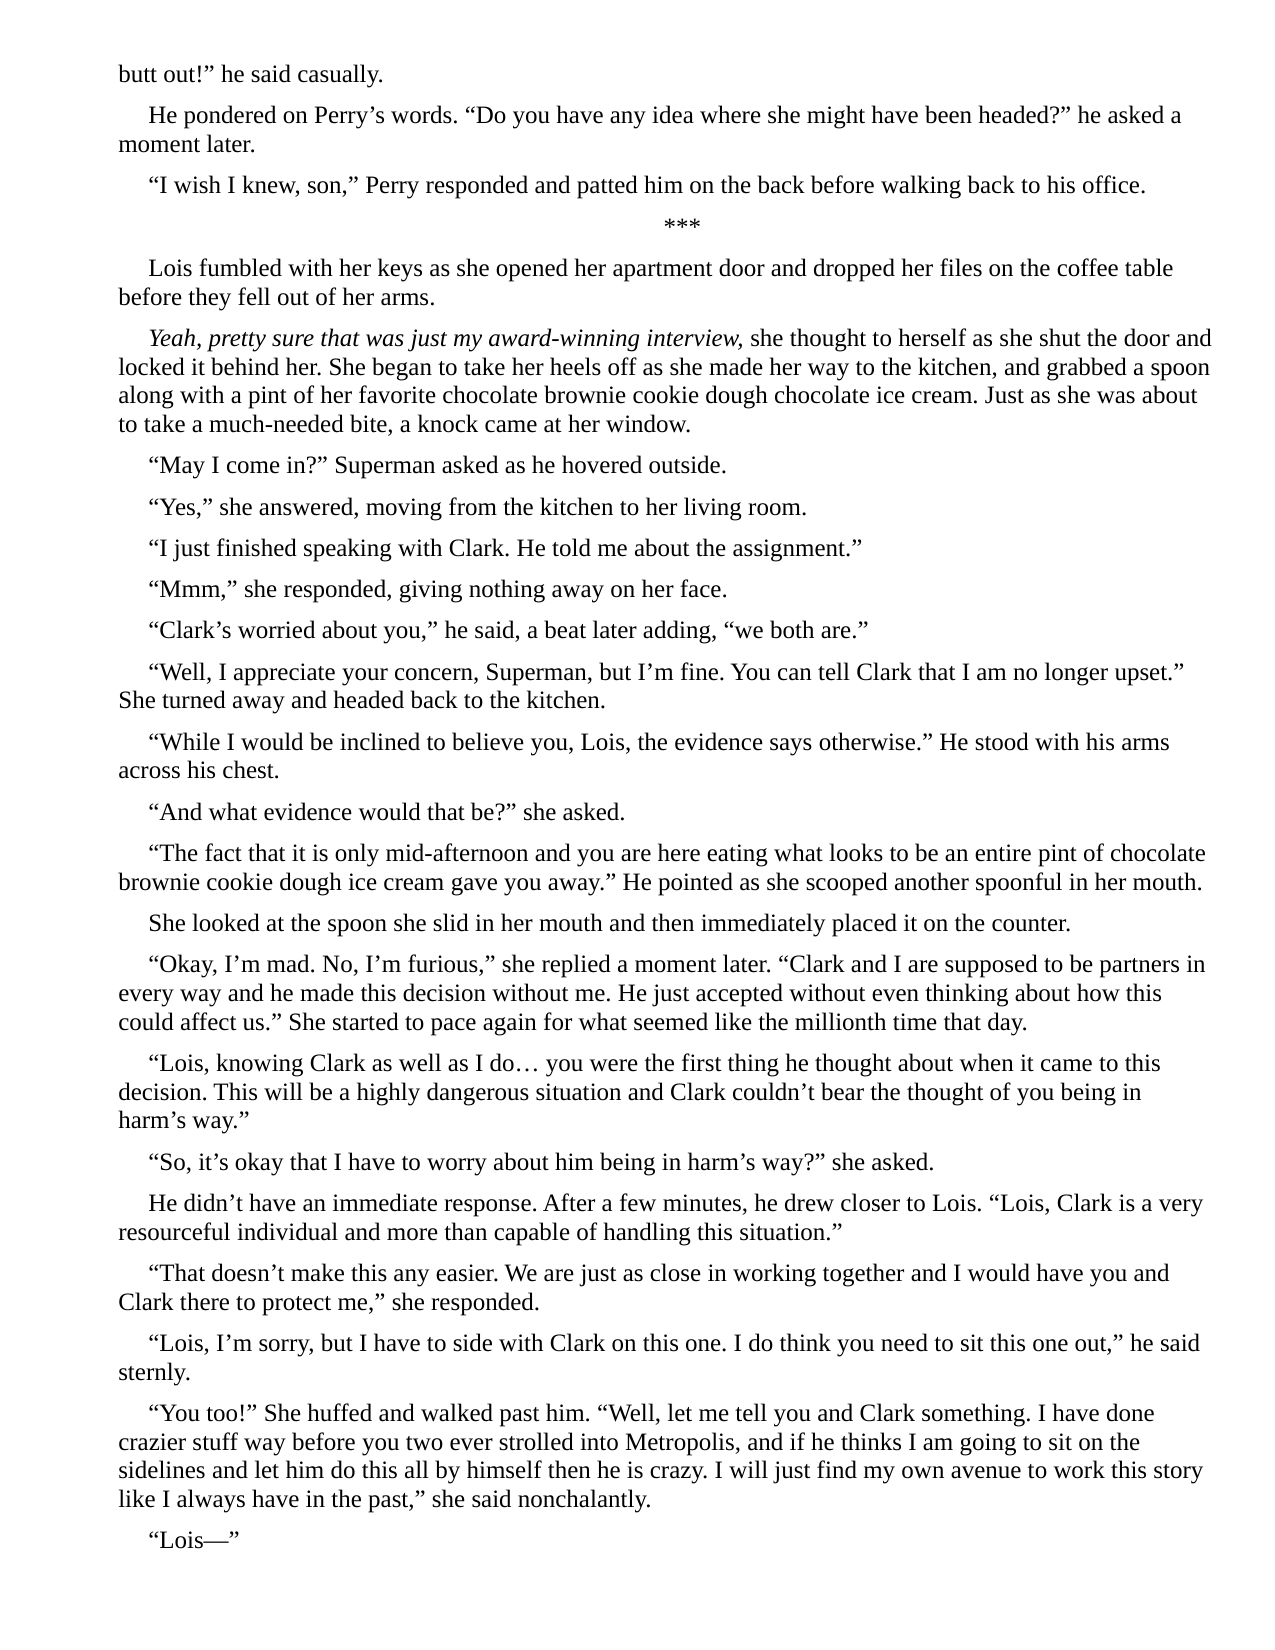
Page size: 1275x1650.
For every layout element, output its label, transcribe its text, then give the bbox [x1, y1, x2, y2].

text Lois fumbled with her keys as she opened her apartment door and dropped her files on the coffee table before they fell out of her arms. [118, 253, 1216, 310]
text “While I would be inclined to believe you, Lois, the evidence says otherwise.” He stood with his arms across his chest. [118, 727, 1216, 784]
text “And what evidence would that be?” she asked. [118, 797, 1216, 825]
text She looked at the spoon she slid in her mouth and then immediately placed it on the counter. [118, 908, 1216, 937]
text “You too!” She huffed and walked past him. “Well, let me tell you and Clark something. I have done crazier stuff way before you two ever strolled into Metropolis, and if he thinks I am going to sit on the sidelines and let him do this all by himself then he is crazy. I will just find my own avenue to work this story like I always have in the past,” she said nonchalantly. [118, 1398, 1216, 1513]
text “Clark’s worried about you,” he said, a beat later adding, “we both are.” [118, 615, 1216, 644]
text Yeah, pretty sure that was just my award-winning interview, she thought to herself as she shut the door and locked it behind her. She began to take her heels off as she made her way to the kitchen, and grabbed a spoon along with a pint of her favorite chocolate brownie cookie dough chocolate ice cream. Just as she was about to take a much-needed bite, a knock came at her window. [118, 323, 1216, 438]
text “Lois—” [118, 1525, 1216, 1554]
text “Yes,” she answered, moving from the kitchen to her living room. [118, 492, 1216, 520]
text “Mmm,” she responded, giving nothing away on her face. [118, 574, 1216, 603]
text “May I come in?” Superman asked as he hovered outside. [118, 450, 1216, 479]
text “Well, I appreciate your concern, Superman, but I’m fine. You can tell Clark that I am no longer upset.” She turned away and headed back to the kitchen. [118, 657, 1216, 714]
text “The fact that it is only mid-afternoon and you are here eating what looks to be an entire pint of chocolate brownie cookie dough ice cream gave you away.” He pointed as she scooped another spoonful in her mouth. [118, 838, 1216, 895]
text He pondered on Perry’s words. “Do you have any idea where she might have been headed?” he asked a moment later. [118, 100, 1216, 158]
text “Lois, I’m sorry, but I have to side with Clark on this one. I do think you need to sit this one out,” he said sternly. [118, 1328, 1216, 1385]
text butt out!” he said casually. [118, 59, 1216, 88]
text “I just finished speaking with Clark. He told me about the assignment.” [118, 533, 1216, 562]
text “Okay, I’m mad. No, I’m furious,” she replied a moment later. “Clark and I are supposed to be partners in every way and he made this decision without me. He just accepted without even thinking about how this could affect us.” She started to pace again for what seemed like the millionth time that day. [118, 949, 1216, 1035]
text “I wish I knew, son,” Perry responded and patted him on the back before walking back to his office. [118, 170, 1216, 199]
text He didn’t have an immediate response. After a few minutes, he drew closer to Lois. “Lois, Clark is a very resourceful individual and more than capable of handling this situation.” [118, 1188, 1216, 1245]
text “Lois, knowing Clark as well as I do… you were the first thing he thought about when it came to this decision. This will be a highly dangerous situation and Clark couldn’t bear the thought of you being in harm’s way.” [118, 1048, 1216, 1134]
text “So, it’s okay that I have to worry about him being in harm’s way?” she asked. [118, 1147, 1216, 1175]
text *** [118, 212, 1216, 240]
text “That doesn’t make this any easier. We are just as close in working together and I would have you and Clark there to protect me,” she responded. [118, 1258, 1216, 1315]
